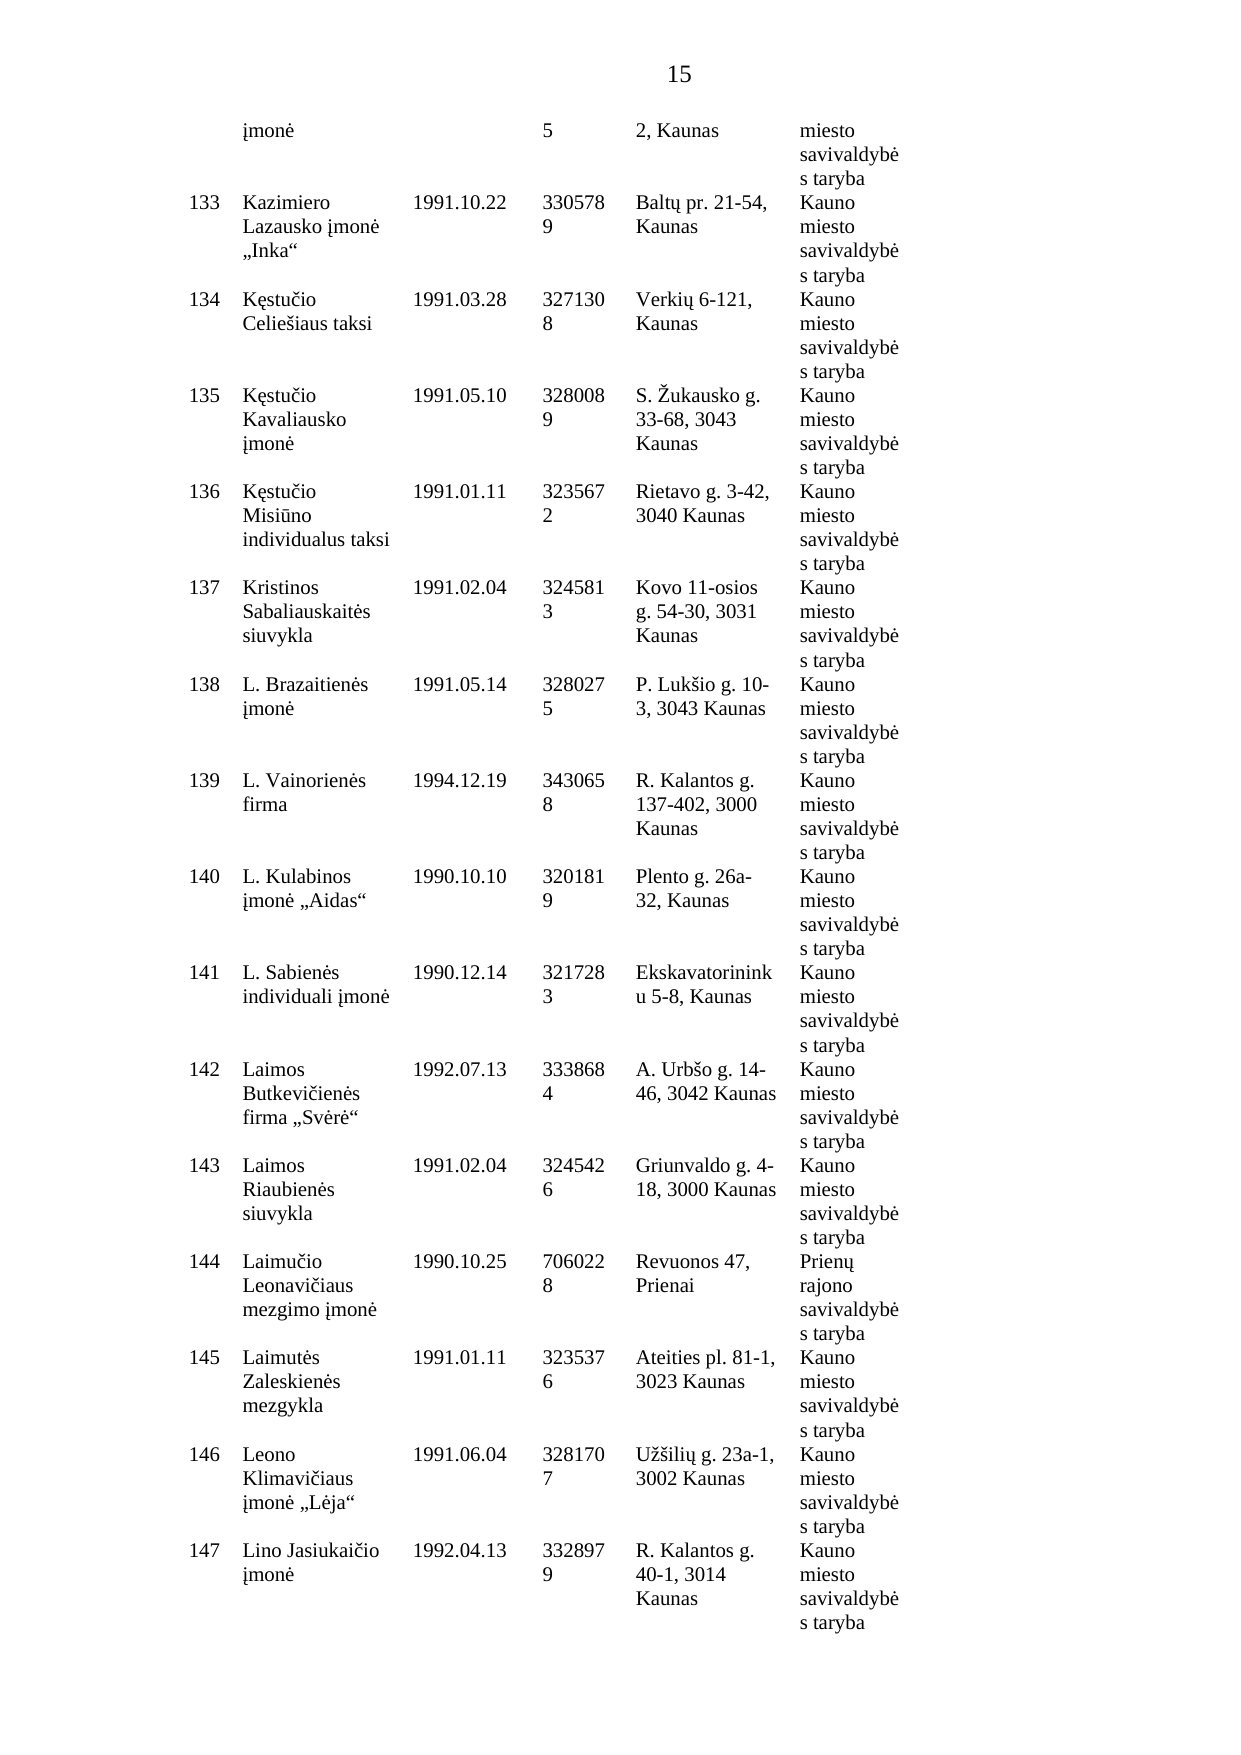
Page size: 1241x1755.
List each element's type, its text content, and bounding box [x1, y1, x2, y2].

table_cell 2, Kaunas [624, 118, 788, 190]
table_cell [915, 1538, 1048, 1634]
table_cell 147 [177, 1538, 231, 1634]
table_cell Kęstučio Kavaliausko įmonė [231, 383, 401, 479]
table_cell 143 [177, 1153, 231, 1249]
table_cell [915, 190, 1048, 287]
table_cell L. Kulabinos įmonė „Aidas“ [231, 864, 401, 960]
table_cell Prienų rajono savivaldybės taryba [788, 1249, 915, 1345]
table_cell S. Žukausko g. 33-68, 3043 Kaunas [624, 383, 788, 479]
table_cell [915, 1249, 1048, 1345]
table_cell 1990.12.14 [401, 960, 531, 1057]
table_cell [1048, 383, 1181, 479]
table_cell 133 [177, 190, 231, 287]
table_cell Kauno miesto savivaldybės taryba [788, 1538, 915, 1634]
table_cell [915, 479, 1048, 575]
table_cell 3281707 [531, 1442, 624, 1538]
table_cell Užšilių g. 23a-1, 3002 Kaunas [624, 1442, 788, 1538]
table_cell 1992.04.13 [401, 1538, 531, 1634]
table_cell 1991.03.28 [401, 287, 531, 383]
table_cell 1991.10.22 [401, 190, 531, 287]
table_cell [915, 768, 1048, 864]
table_cell 142 [177, 1057, 231, 1153]
table_cell 7060228 [531, 1249, 624, 1345]
table_cell 136 [177, 479, 231, 575]
table_cell 3201819 [531, 864, 624, 960]
table_cell 3235376 [531, 1345, 624, 1442]
table_cell Kauno miesto savivaldybės taryba [788, 864, 915, 960]
table_cell Kęstučio Celiešiaus taksi [231, 287, 401, 383]
table_cell [915, 118, 1048, 190]
table_cell 1991.01.11 [401, 479, 531, 575]
table_cell miesto savivaldybės taryba [788, 118, 915, 190]
table_cell [915, 575, 1048, 672]
table_cell 3271308 [531, 287, 624, 383]
table_cell 1991.05.14 [401, 672, 531, 768]
table_cell Laimos Butkevičienės firma „Svėrė“ [231, 1057, 401, 1153]
table_cell 1991.01.11 [401, 1345, 531, 1442]
table_cell Kristinos Sabaliauskaitės siuvykla [231, 575, 401, 672]
table_cell Ekskavatorininku 5-8, Kaunas [624, 960, 788, 1057]
table_cell Kauno miesto savivaldybės taryba [788, 1057, 915, 1153]
table_cell Kazimiero Lazausko įmonė „Inka“ [231, 190, 401, 287]
table_cell [1048, 1538, 1181, 1634]
table_cell 1994.12.19 [401, 768, 531, 864]
table_cell [915, 287, 1048, 383]
table_cell Kauno miesto savivaldybės taryba [788, 575, 915, 672]
table_cell Baltų pr. 21-54, Kaunas [624, 190, 788, 287]
table_cell [1048, 672, 1181, 768]
table_cell Kauno miesto savivaldybės taryba [788, 960, 915, 1057]
table_cell [915, 864, 1048, 960]
table_cell L. Brazaitienės įmonė [231, 672, 401, 768]
table_cell Kęstučio Misiūno individualus taksi [231, 479, 401, 575]
table_cell įmonė [231, 118, 401, 190]
table_cell Kauno miesto savivaldybės taryba [788, 672, 915, 768]
table_cell 139 [177, 768, 231, 864]
table_cell 1991.02.04 [401, 575, 531, 672]
table_cell 5 [531, 118, 624, 190]
table_cell Kauno miesto savivaldybės taryba [788, 1153, 915, 1249]
table_cell Kauno miesto savivaldybės taryba [788, 768, 915, 864]
table_cell 3328979 [531, 1538, 624, 1634]
table_cell [1048, 768, 1181, 864]
table_cell Revuonos 47, Prienai [624, 1249, 788, 1345]
table_cell 135 [177, 383, 231, 479]
table_cell [915, 1442, 1048, 1538]
table_cell A. Urbšo g. 14-46, 3042 Kaunas [624, 1057, 788, 1153]
table_cell Griunvaldo g. 4-18, 3000 Kaunas [624, 1153, 788, 1249]
table_cell [915, 1057, 1048, 1153]
table_cell Verkių 6-121, Kaunas [624, 287, 788, 383]
table_cell [1048, 1249, 1181, 1345]
table_cell [1048, 864, 1181, 960]
table_cell [1048, 118, 1181, 190]
table_cell [1048, 1345, 1181, 1442]
table_cell 3430658 [531, 768, 624, 864]
table_cell [1048, 479, 1181, 575]
table_cell L. Sabienės individuali įmonė [231, 960, 401, 1057]
table_cell Kauno miesto savivaldybės taryba [788, 479, 915, 575]
table_cell 3245426 [531, 1153, 624, 1249]
table_cell 1990.10.25 [401, 1249, 531, 1345]
table_cell Kovo 11-osios g. 54-30, 3031 Kaunas [624, 575, 788, 672]
table_cell Rietavo g. 3-42, 3040 Kaunas [624, 479, 788, 575]
table_cell 3305789 [531, 190, 624, 287]
table_cell 3280089 [531, 383, 624, 479]
table_cell R. Kalantos g. 137-402, 3000 Kaunas [624, 768, 788, 864]
table_cell 1991.05.10 [401, 383, 531, 479]
table_cell 138 [177, 672, 231, 768]
table_cell Laimos Riaubienės siuvykla [231, 1153, 401, 1249]
table_cell Ateities pl. 81-1, 3023 Kaunas [624, 1345, 788, 1442]
table_cell 146 [177, 1442, 231, 1538]
table_cell Laimutės Zaleskienės mezgykla [231, 1345, 401, 1442]
table_cell 1991.02.04 [401, 1153, 531, 1249]
table_cell [401, 118, 531, 190]
table_cell 3217283 [531, 960, 624, 1057]
table_cell L. Vainorienės firma [231, 768, 401, 864]
table_cell Plento g. 26a-32, Kaunas [624, 864, 788, 960]
table_cell 141 [177, 960, 231, 1057]
table_cell Kauno miesto savivaldybės taryba [788, 1442, 915, 1538]
table_cell 1992.07.13 [401, 1057, 531, 1153]
table_cell 140 [177, 864, 231, 960]
table_cell 1991.06.04 [401, 1442, 531, 1538]
table_cell [915, 1345, 1048, 1442]
table_cell [177, 118, 231, 190]
table_cell Kauno miesto savivaldybės taryba [788, 383, 915, 479]
table_cell [1048, 190, 1181, 287]
table_cell Kauno miesto savivaldybės taryba [788, 287, 915, 383]
table_cell R. Kalantos g. 40-1, 3014 Kaunas [624, 1538, 788, 1634]
table_cell 144 [177, 1249, 231, 1345]
table_cell [1048, 575, 1181, 672]
table_cell P. Lukšio g. 10-3, 3043 Kaunas [624, 672, 788, 768]
table_cell 3235672 [531, 479, 624, 575]
table_cell [915, 1153, 1048, 1249]
table_cell Leono Klimavičiaus įmonė „Lėja“ [231, 1442, 401, 1538]
table_cell [915, 672, 1048, 768]
table_cell Laimučio Leonavičiaus mezgimo įmonė [231, 1249, 401, 1345]
table_cell Kauno miesto savivaldybės taryba [788, 190, 915, 287]
table_cell [915, 383, 1048, 479]
table_cell 3280275 [531, 672, 624, 768]
table_cell [1048, 1442, 1181, 1538]
table_cell [1048, 1153, 1181, 1249]
table_cell [1048, 1057, 1181, 1153]
table_cell 1990.10.10 [401, 864, 531, 960]
table_cell Kauno miesto savivaldybės taryba [788, 1345, 915, 1442]
table_cell [915, 960, 1048, 1057]
table_cell Lino Jasiukaičio įmonė [231, 1538, 401, 1634]
table_cell 137 [177, 575, 231, 672]
table_cell 3338684 [531, 1057, 624, 1153]
table_cell [1048, 960, 1181, 1057]
table_cell 145 [177, 1345, 231, 1442]
table_cell [1048, 287, 1181, 383]
table_cell 3245813 [531, 575, 624, 672]
table_cell 134 [177, 287, 231, 383]
